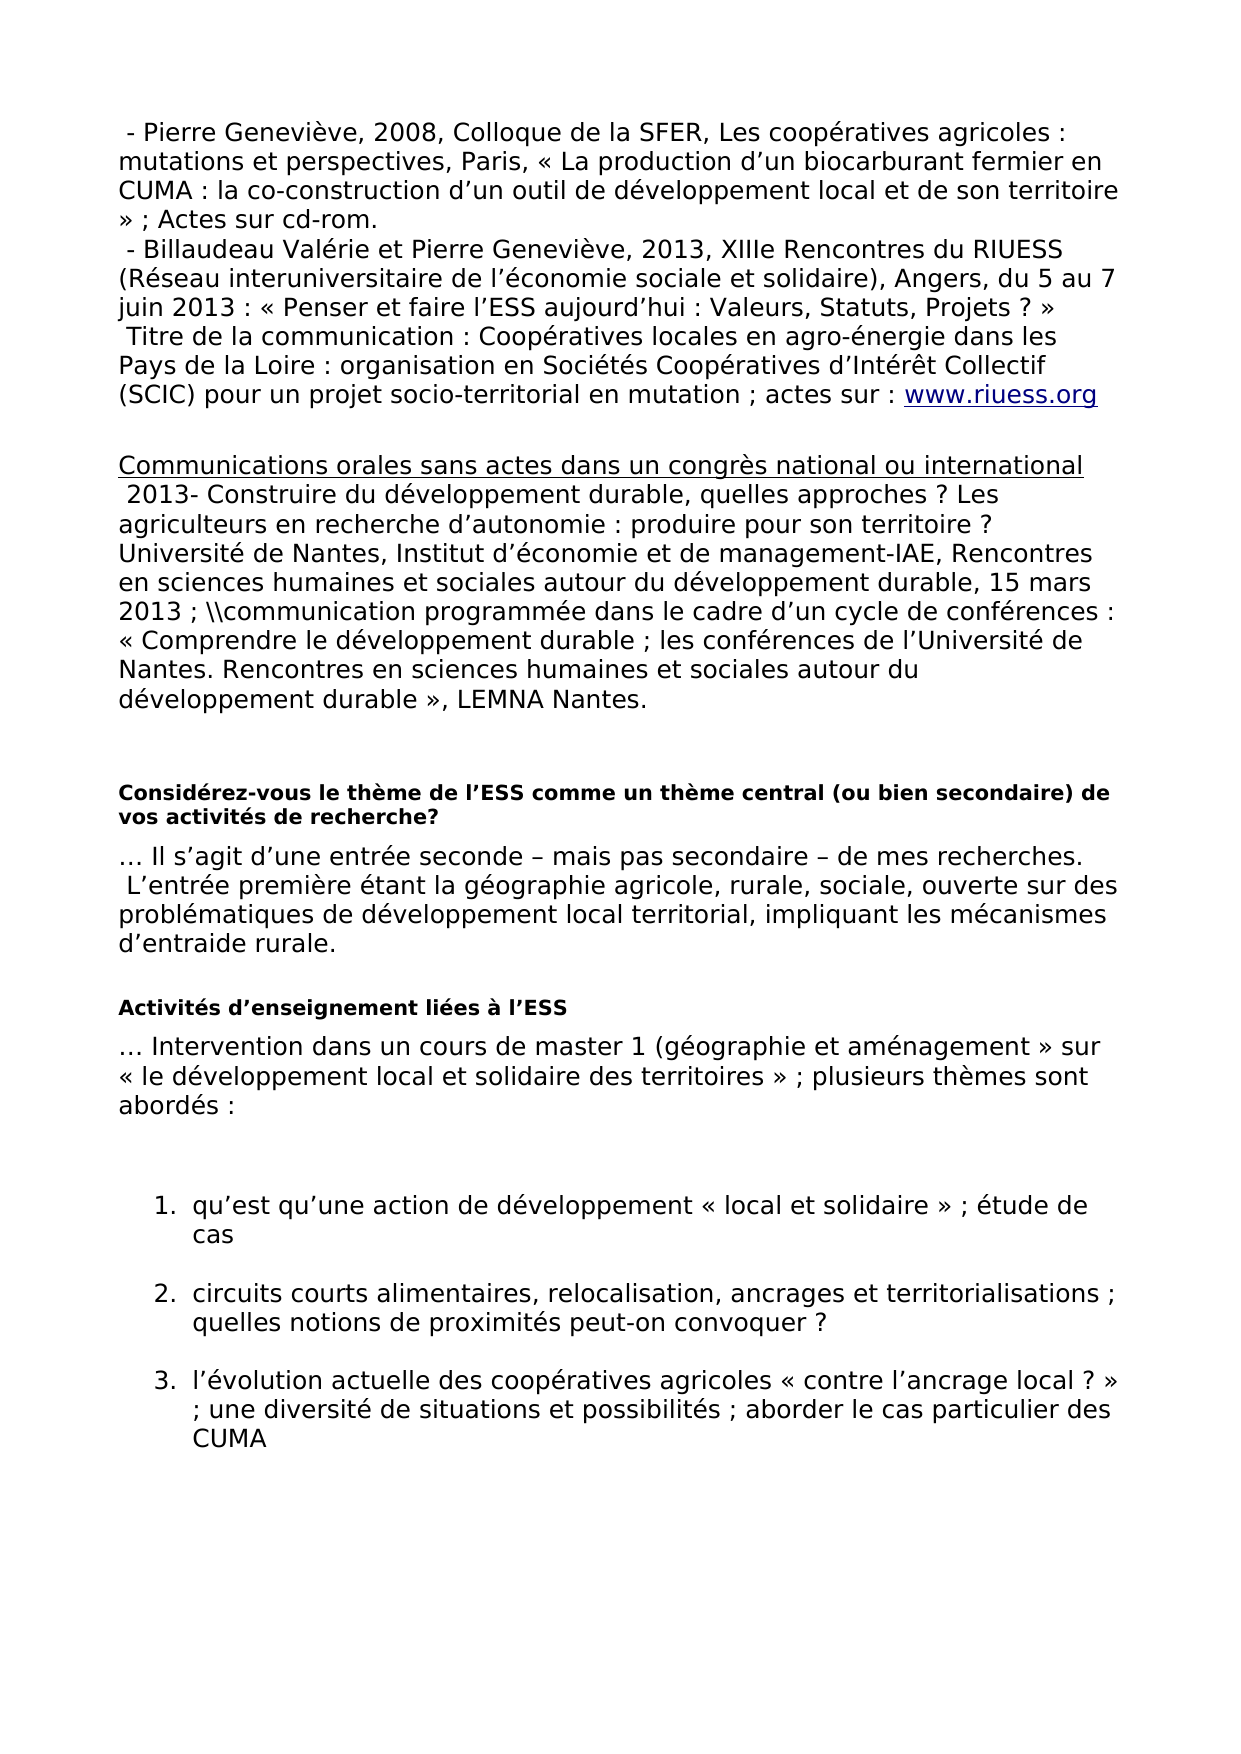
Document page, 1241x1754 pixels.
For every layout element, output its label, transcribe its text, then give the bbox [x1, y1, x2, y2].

text - Pierre Geneviève, 2008, Colloque de la SFER, Les coopératives agricoles : mutations et perspectives, Paris, « La production d’un biocarburant fermier en CUMA : la co-construction d’un outil de développement local et de son territoire » ; Actes sur cd-rom. - Billaudeau Valérie et Pierre Geneviève, 2013, XIIIe Rencontres du RIUESS (Réseau interuniversitaire de l’économie sociale et solidaire), Angers, du 5 au 7 juin 2013 : « Penser et faire l’ESS aujourd’hui : Valeurs, Statuts, Projets ? » Titre de la communication : Coopératives locales en agro-énergie dans les Pays de la Loire : organisation en Sociétés Coopératives d’Intérêt Collectif (SCIC) pour un projet socio-territorial en mutation ; actes sur : www.riuess.org [118, 118, 1122, 439]
text … Intervention dans un cours de master 1 (géographie et aménagement » sur « le développement local et solidaire des territoires » ; plusieurs thèmes sont abordés : [118, 1033, 1122, 1149]
list l’évolution actuelle des coopératives agricoles « contre l’ancrage local ? » ; une diversité de situations et possibilités ; aborder le cas particulier des CUMA [177, 1366, 1122, 1483]
list circuits courts alimentaires, relocalisation, ancrages et territorialisations ; quelles notions de proximités peut-on convoquer ? [177, 1279, 1122, 1366]
text … Il s’agit d’une entrée seconde – mais pas secondaire – de mes recherches. L’entrée première étant la géographie agricole, rurale, sociale, ouverte sur des problématiques de développement local territorial, impliquant les mécanismes d’entraide rurale. [118, 842, 1122, 958]
subtitle Considérez-vous le thème de l’ESS comme un thème central (ou bien secondaire) de vos activités de recherche? [118, 781, 1122, 829]
subtitle Activités d’enseignement liées à l’ESS [118, 996, 1122, 1020]
text Communications orales sans actes dans un congrès national ou international 2013- Construire du développement durable, quelles approches ? Les agriculteurs en recherche d’autonomie : produire pour son territoire ? Université de Nantes, Institut d’économie et de management-IAE, Rencontres en sciences humaines et sociales autour du développement durable, 15 mars 2013 ; \\communication programmée dans le cadre d’un cycle de conférences : « Comprendre le développement durable ; les conférences de l’Université de Nantes. Rencontres en sciences humaines et sociales autour du développement durable », LEMNA Nantes. [118, 451, 1122, 743]
list qu’est qu’une action de développement « local et solidaire » ; étude de cas [177, 1191, 1122, 1279]
